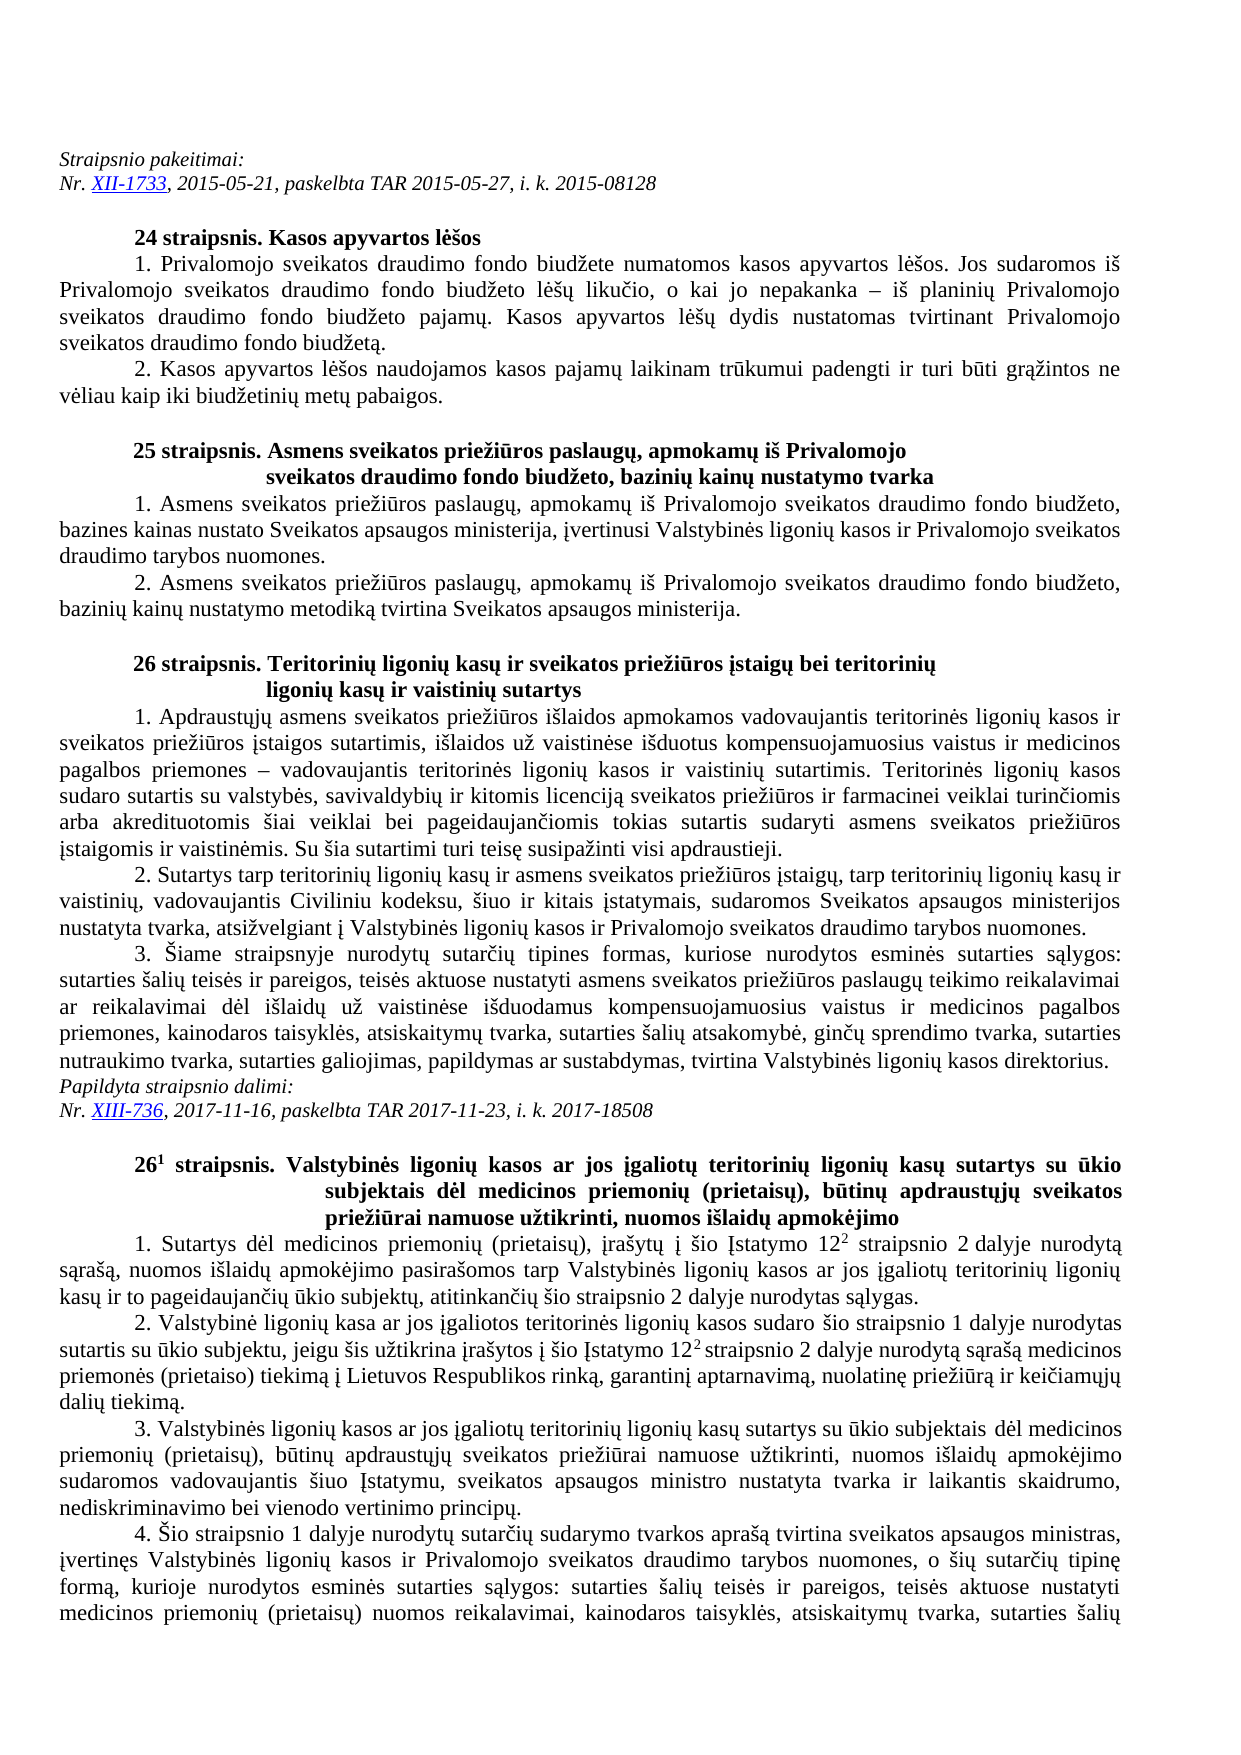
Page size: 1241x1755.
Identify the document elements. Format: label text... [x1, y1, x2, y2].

text 2. Valstybinė ligonių kasa ar jos įgaliotos teritorinės ligonių kasos sudaro šio straipsnio 1 dalyje nurodytas sutartis su ūkio subjektu, jeigu šis užtikrina įrašytos į šio Įstatymo 122 straipsnio 2 dalyje nurodytą sąrašą medicinos priemonės (prietaiso) tiekimą į Lietuvos Respublikos rinką, garantinį aptarnavimą, nuolatinę priežiūrą ir keičiamųjų dalių tiekimą. [59, 1309, 1122, 1415]
text 261 straipsnis. Valstybinės ligonių kasos ar jos įgaliotų teritorinių ligonių kasų sutartys su ūkio subjektais dėl medicinos priemonių (prietaisų), būtinų apdraustųjų sveikatos priežiūrai namuose užtikrinti, nuomos išlaidų apmokėjimo [134, 1151, 1122, 1230]
text 1. Asmens sveikatos priežiūros paslaugų, apmokamų iš Privalomojo sveikatos draudimo fondo biudžeto, bazines kainas nustato Sveikatos apsaugos ministerija, įvertinusi Valstybinės ligonių kasos ir Privalomojo sveikatos draudimo tarybos nuomones. [59, 490, 1122, 569]
text Straipsnio pakeitimai: [59, 147, 1122, 171]
text 2. Asmens sveikatos priežiūros paslaugų, apmokamų iš Privalomojo sveikatos draudimo fondo biudžeto, bazinių kainų nustatymo metodiką tvirtina Sveikatos apsaugos ministerija. [59, 569, 1122, 621]
text 24 straipsnis. Kasos apyvartos lėšos [59, 224, 1122, 250]
text 3. Šiame straipsnyje nurodytų sutarčių tipines formas, kuriose nurodytos esminės sutarties sąlygos: sutarties šalių teisės ir pareigos, teisės aktuose nustatyti asmens sveikatos priežiūros paslaugų teikimo reikalavimai ar reikalavimai dėl išlaidų už vaistinėse išduodamus kompensuojamuosius vaistus ir medicinos pagalbos priemones, kainodaros taisyklės, atsiskaitymų tvarka, sutarties šalių atsakomybė, ginčų sprendimo tvarka, sutarties nutraukimo tvarka, sutarties galiojimas, papildymas ar sustabdymas, tvirtina Valstybinės ligonių kasos direktorius. [59, 940, 1122, 1074]
text 26 straipsnis. Teritorinių ligonių kasų ir sveikatos priežiūros įstaigų bei teritorinių [59, 650, 1122, 677]
text 25 straipsnis. Asmens sveikatos priežiūros paslaugų, apmokamų iš Privalomojo [59, 437, 1122, 463]
text 1. Privalomojo sveikatos draudimo fondo biudžete numatomos kasos apyvartos lėšos. Jos sudaromos iš Privalomojo sveikatos draudimo fondo biudžeto lėšų likučio, o kai jo nepakanka – iš planinių Privalomojo sveikatos draudimo fondo biudžeto pajamų. Kasos apyvartos lėšų dydis nustatomas tvirtinant Privalomojo sveikatos draudimo fondo biudžetą. [59, 250, 1122, 356]
text 2. Kasos apyvartos lėšos naudojamos kasos pajamų laikinam trūkumui padengti ir turi būti grąžintos ne vėliau kaip iki biudžetinių metų pabaigos. [59, 356, 1122, 408]
text Nr. XII-1733, 2015-05-21, paskelbta TAR 2015-05-27, i. k. 2015-08128 [59, 171, 1122, 195]
text Nr. XIII-736, 2017-11-16, paskelbta TAR 2017-11-23, i. k. 2017-18508 [59, 1098, 1122, 1122]
text 4. Šio straipsnio 1 dalyje nurodytų sutarčių sudarymo tvarkos aprašą tvirtina sveikatos apsaugos ministras, įvertinęs Valstybinės ligonių kasos ir Privalomojo sveikatos draudimo tarybos nuomones, o šių sutarčių tipinę formą, kurioje nurodytos esminės sutarties sąlygos: sutarties šalių teisės ir pareigos, teisės aktuose nustatyti medicinos priemonių (prietaisų) nuomos reikalavimai, kainodaros taisyklės, atsiskaitymų tvarka, sutarties šalių [59, 1520, 1122, 1626]
text 1. Sutartys dėl medicinos priemonių (prietaisų), įrašytų į šio Įstatymo 122 straipsnio 2 dalyje nurodytą sąrašą, nuomos išlaidų apmokėjimo pasirašomos tarp Valstybinės ligonių kasos ar jos įgaliotų teritorinių ligonių kasų ir to pageidaujančių ūkio subjektų, atitinkančių šio straipsnio 2 dalyje nurodytas sąlygas. [59, 1230, 1122, 1309]
text Papildyta straipsnio dalimi: [59, 1074, 1122, 1098]
text 1. Apdraustųjų asmens sveikatos priežiūros išlaidos apmokamos vadovaujantis teritorinės ligonių kasos ir sveikatos priežiūros įstaigos sutartimis, išlaidos už vaistinėse išduotus kompensuojamuosius vaistus ir medicinos pagalbos priemones – vadovaujantis teritorinės ligonių kasos ir vaistinių sutartimis. Teritorinės ligonių kasos sudaro sutartis su valstybės, savivaldybių ir kitomis licenciją sveikatos priežiūros ir farmacinei veiklai turinčiomis arba akredituotomis šiai veiklai bei pageidaujančiomis tokias sutartis sudaryti asmens sveikatos priežiūros įstaigomis ir vaistinėmis. Su šia sutartimi turi teisę susipažinti visi apdraustieji. [59, 703, 1122, 861]
text 2. Sutartys tarp teritorinių ligonių kasų ir asmens sveikatos priežiūros įstaigų, tarp teritorinių ligonių kasų ir vaistinių, vadovaujantis Civiliniu kodeksu, šiuo ir kitais įstatymais, sudaromos Sveikatos apsaugos ministerijos nustatyta tvarka, atsižvelgiant į Valstybinės ligonių kasos ir Privalomojo sveikatos draudimo tarybos nuomones. [59, 861, 1122, 940]
text 3. Valstybinės ligonių kasos ar jos įgaliotų teritorinių ligonių kasų sutartys su ūkio subjektais dėl medicinos priemonių (prietaisų), būtinų apdraustųjų sveikatos priežiūrai namuose užtikrinti, nuomos išlaidų apmokėjimo sudaromos vadovaujantis šiuo Įstatymu, sveikatos apsaugos ministro nustatyta tvarka ir laikantis skaidrumo, nediskriminavimo bei vienodo vertinimo principų. [59, 1415, 1122, 1520]
text ligonių kasų ir vaistinių sutartys [59, 677, 1122, 703]
text sveikatos draudimo fondo biudžeto, bazinių kainų nustatymo tvarka [59, 463, 1122, 490]
